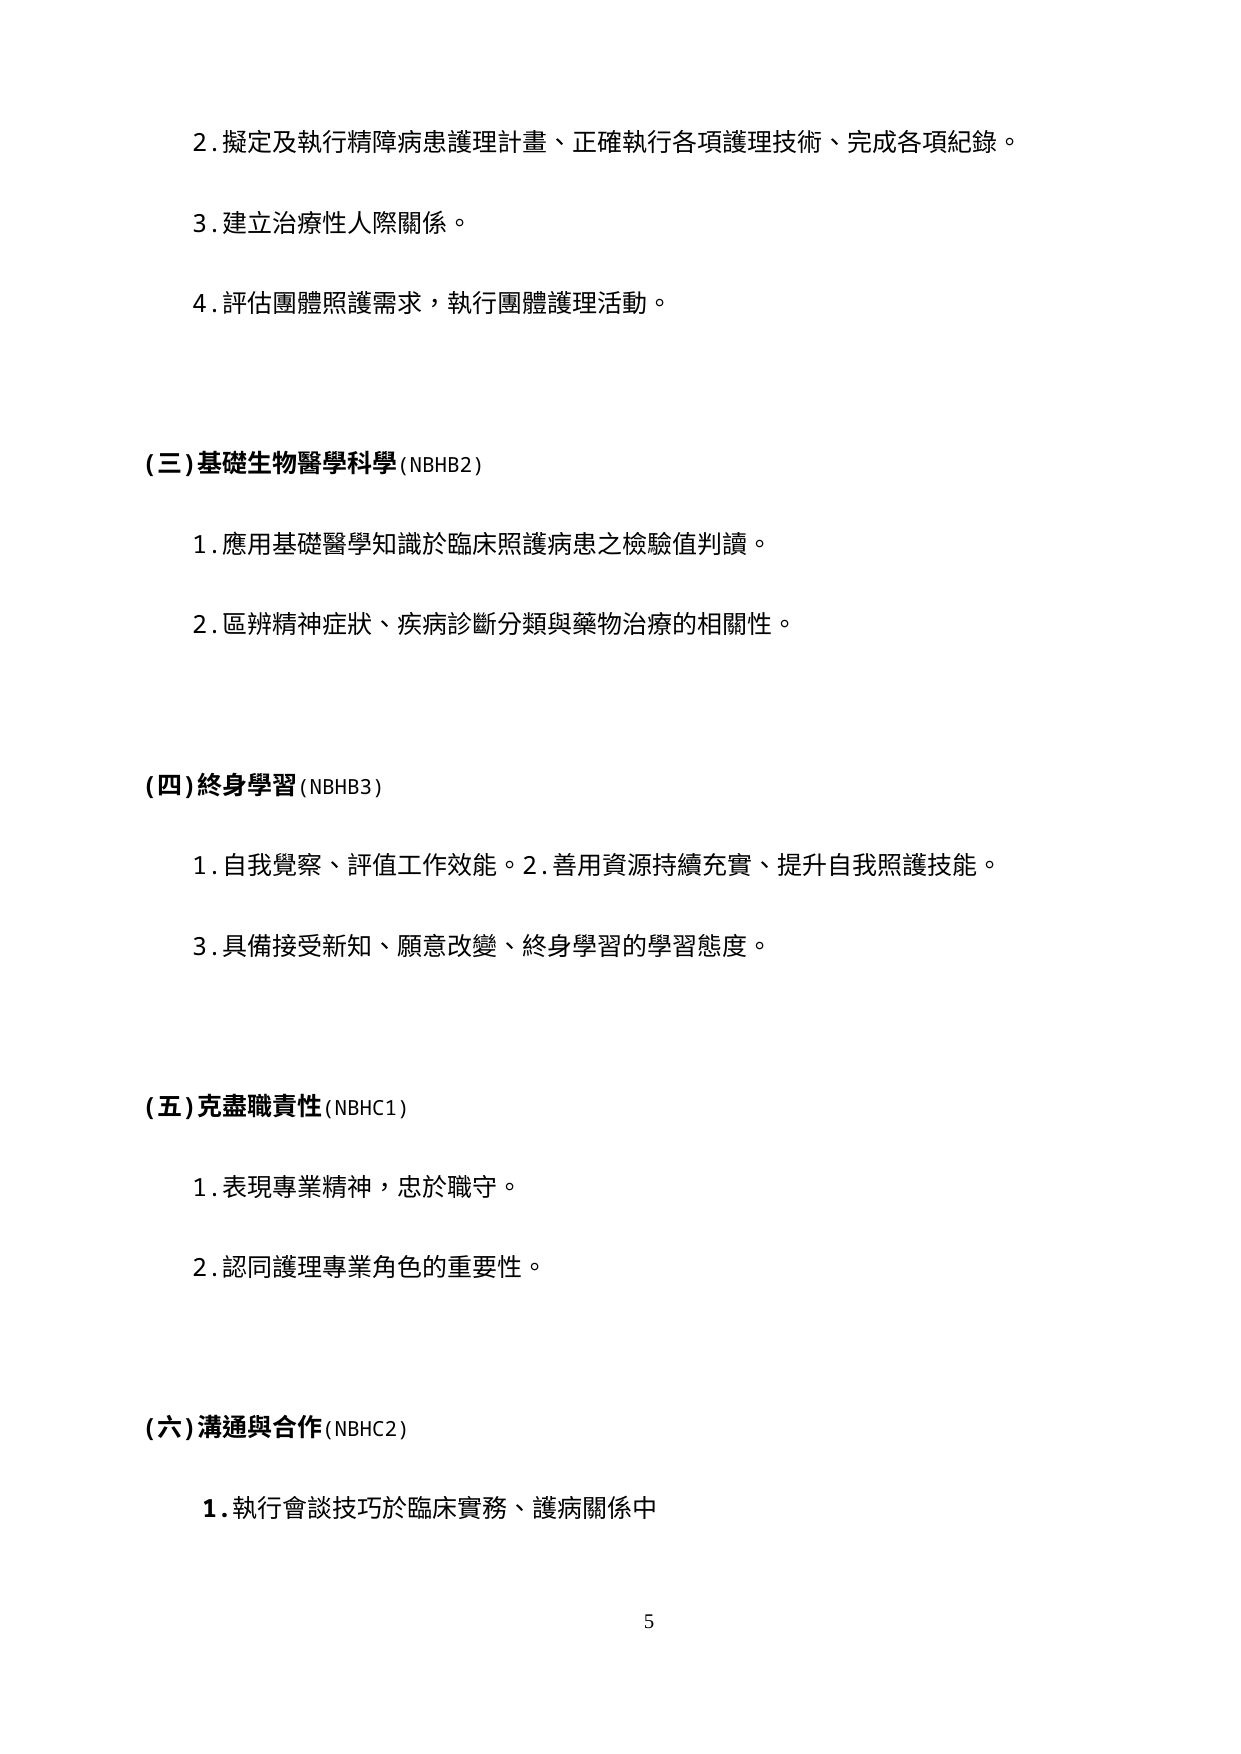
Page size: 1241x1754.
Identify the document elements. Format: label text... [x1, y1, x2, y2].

text (五)克盡職責性(NBHC1) [142, 1063, 1167, 1125]
text 1.執行會談技巧於臨床實務、護病關係中 [142, 1465, 1167, 1527]
text 2.區辨精神症狀、疾病診斷分類與藥物治療的相關性。 [192, 581, 1167, 644]
text 3.建立治療性人際關係。 [142, 179, 1167, 242]
text (四)終身學習(NBHB3) [142, 742, 1167, 804]
text 2.認同護理專業角色的重要性。 [142, 1224, 1167, 1287]
text 4.評估團體照護需求，執行團體護理活動。 [142, 260, 1167, 323]
text 3.具備接受新知、願意改變、終身學習的學習態度。 [142, 903, 1167, 965]
text (六)溝通與合作(NBHC2) [142, 1384, 1167, 1447]
text 1.應用基礎醫學知識於臨床照護病患之檢驗值判讀。 [142, 501, 1167, 563]
text 2.擬定及執行精障病患護理計畫、正確執行各項護理技術、完成各項紀錄。 [142, 99, 1167, 161]
text 1.自我覺察、評值工作效能。2.善用資源持續充實、提升自我照護技能。 [142, 822, 1167, 885]
text (三)基礎生物醫學科學(NBHB2) [142, 420, 1167, 483]
text 1.表現專業精神，忠於職守。 [142, 1143, 1167, 1206]
